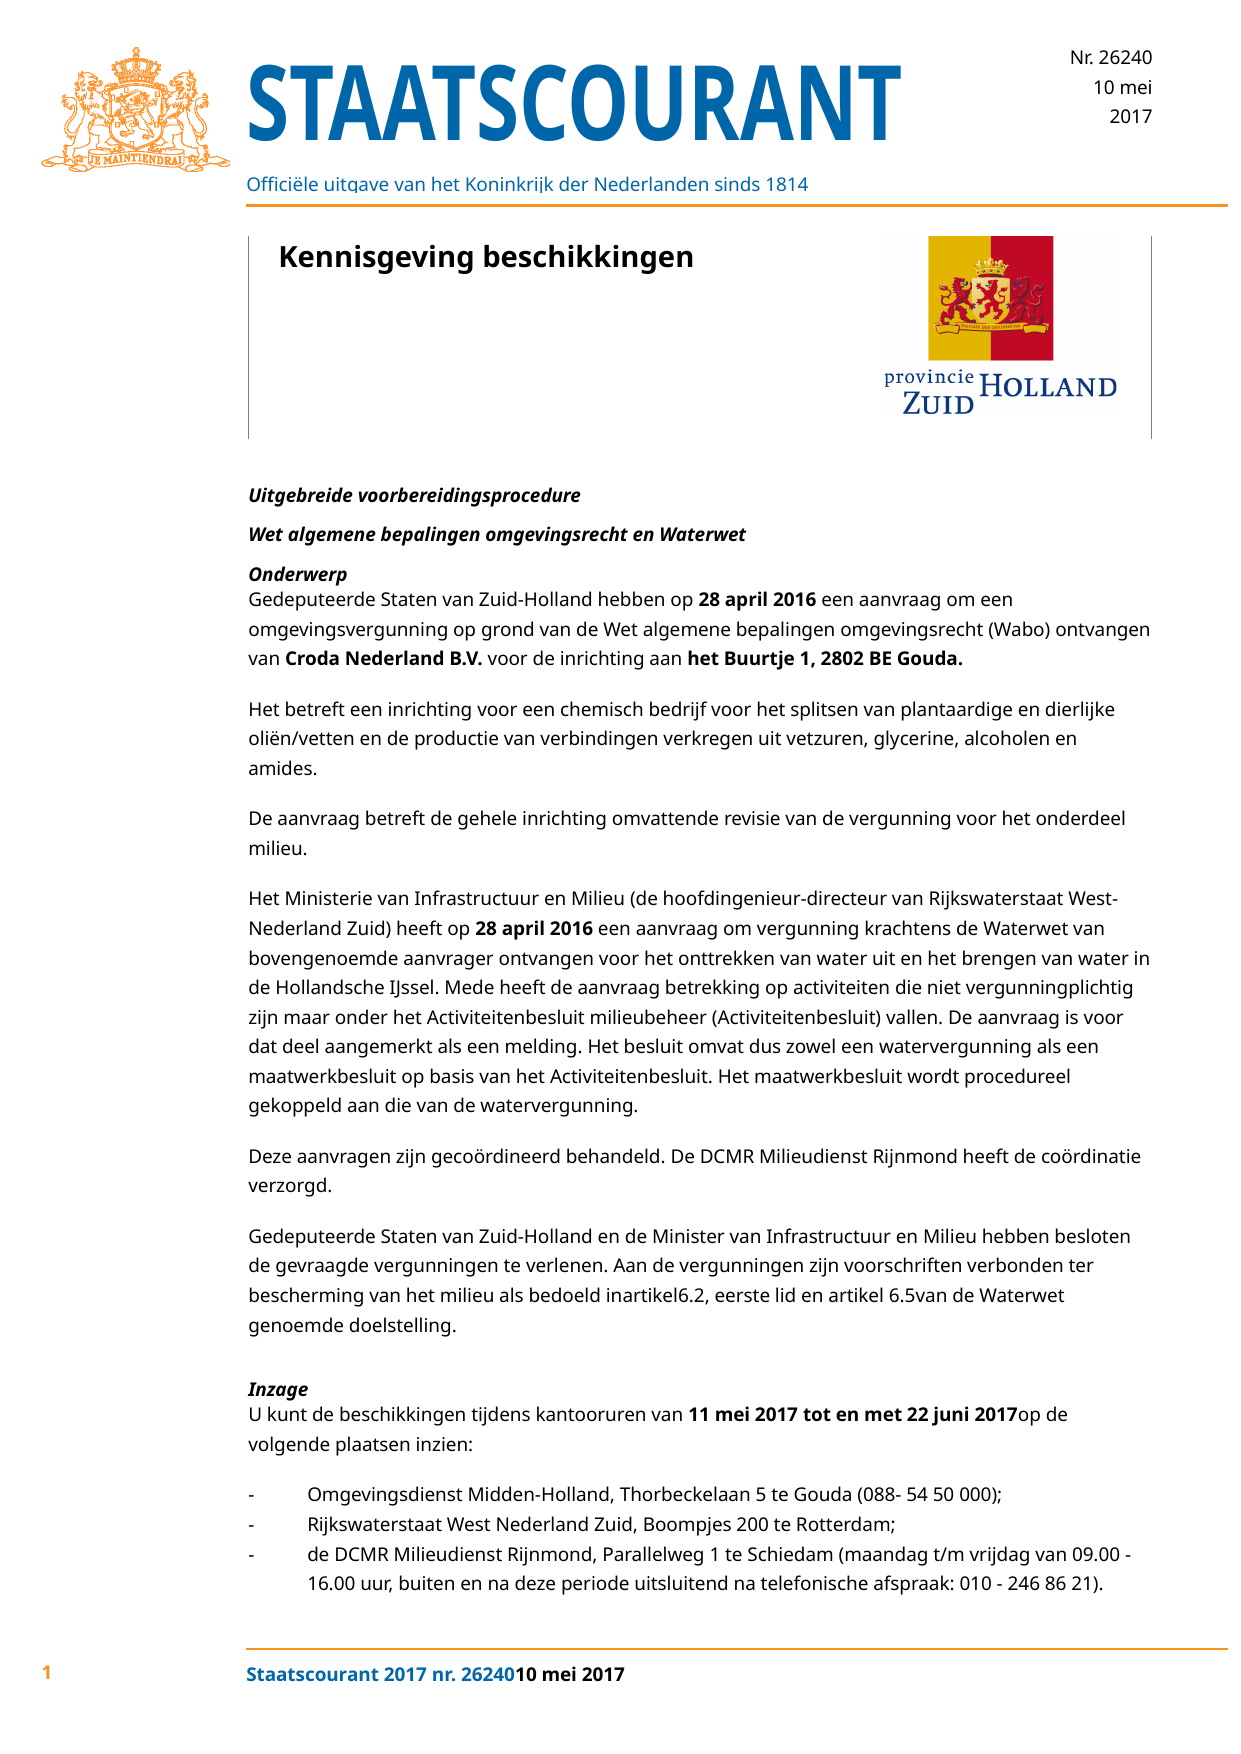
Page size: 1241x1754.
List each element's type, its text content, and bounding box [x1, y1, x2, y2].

list de DCMR Milieudienst Rijnmond, Parallelweg 1 te Schiedam (maandag t/m vrijdag van 09.00 - 16.00 uur, buiten en na deze periode uitsluitend na telefonische afspraak: 010 - 246 86 21). [248, 1541, 1152, 1596]
picture [885, 236, 1117, 414]
text Deze aanvragen zijn gecoördineerd behandeld. De DCMR Milieudienst Rijnmond heeft de coördinatie verzorgd. [248, 1143, 1152, 1198]
text De aanvraag betreft de gehele inrichting omvattende revisie van de vergunning voor het onderdeel milieu. [248, 806, 1152, 861]
text Gedeputeerde Staten van Zuid-Holland hebben op 28 april 2016 een aanvraag om een omgevingsvergunning op grond van de Wet algemene bepalingen omgevingsrecht (Wabo) ontvangen van Croda Nederland B.V. voor de inrichting aan het Buurtje 1, 2802 BE Gouda. [248, 586, 1152, 671]
text Het betreft een inrichting voor een chemisch bedrijf voor het splitsen van plantaardige en dierlijke oliën/vetten en de productie van verbindingen verkregen uit vetzuren, glycerine, alcoholen en amides. [248, 696, 1152, 781]
list Rijkswaterstaat West Nederland Zuid, Boompjes 200 te Rotterdam; [248, 1511, 1152, 1537]
table_header [1117, 236, 1151, 413]
text Wet algemene bepalingen omgevingsrecht en Waterwet [248, 521, 1152, 547]
text Onderwerp [248, 561, 1152, 586]
text Inzage [248, 1376, 1152, 1402]
text Uitgebreide voorbereidingsprocedure [248, 482, 1152, 508]
text U kunt de beschikkingen tijdens kantooruren van 11 mei 2017 tot en met 22 juni 2017op de volgende plaatsen inzien: [248, 1402, 1152, 1457]
table_header [850, 414, 1151, 439]
text Het Ministerie van Infrastructuur en Milieu (de hoofdingenieur-directeur van Rijkswaterstaat West-Nederland Zuid) heeft op 28 april 2016 een aanvraag om vergunning krachtens de Waterwet van bovengenoemde aanvrager ontvangen voor het onttrekken van water uit en het brengen van water in de Hollandsche IJssel. Mede heeft de aanvraag betrekking op activiteiten die niet vergunningplichtig zijn maar onder het Activiteitenbesluit milieubeheer (Activiteitenbesluit) vallen. De aanvraag is voor dat deel aangemerkt als een melding. Het besluit omvat dus zowel een watervergunning als een maatwerkbesluit op basis van het Activiteitenbesluit. Het maatwerkbesluit wordt procedureel gekoppeld aan die van de watervergunning. [248, 886, 1152, 1118]
picture [41, 47, 231, 172]
table_header [850, 236, 885, 413]
list Omgevingsdienst Midden-Holland, Thorbeckelaan 5 te Gouda (088- 54 50 000); [248, 1482, 1152, 1507]
table_header Kennisgeving beschikkingen [249, 236, 850, 439]
text Gedeputeerde Staten van Zuid-Holland en de Minister van Infrastructuur en Milieu hebben besloten de gevraagde vergunningen te verlenen. Aan de vergunningen zijn voorschriften verbonden ter bescherming van het milieu als bedoeld inartikel6.2, eerste lid en artikel 6.5van de Waterwet genoemde doelstelling. [248, 1223, 1152, 1338]
